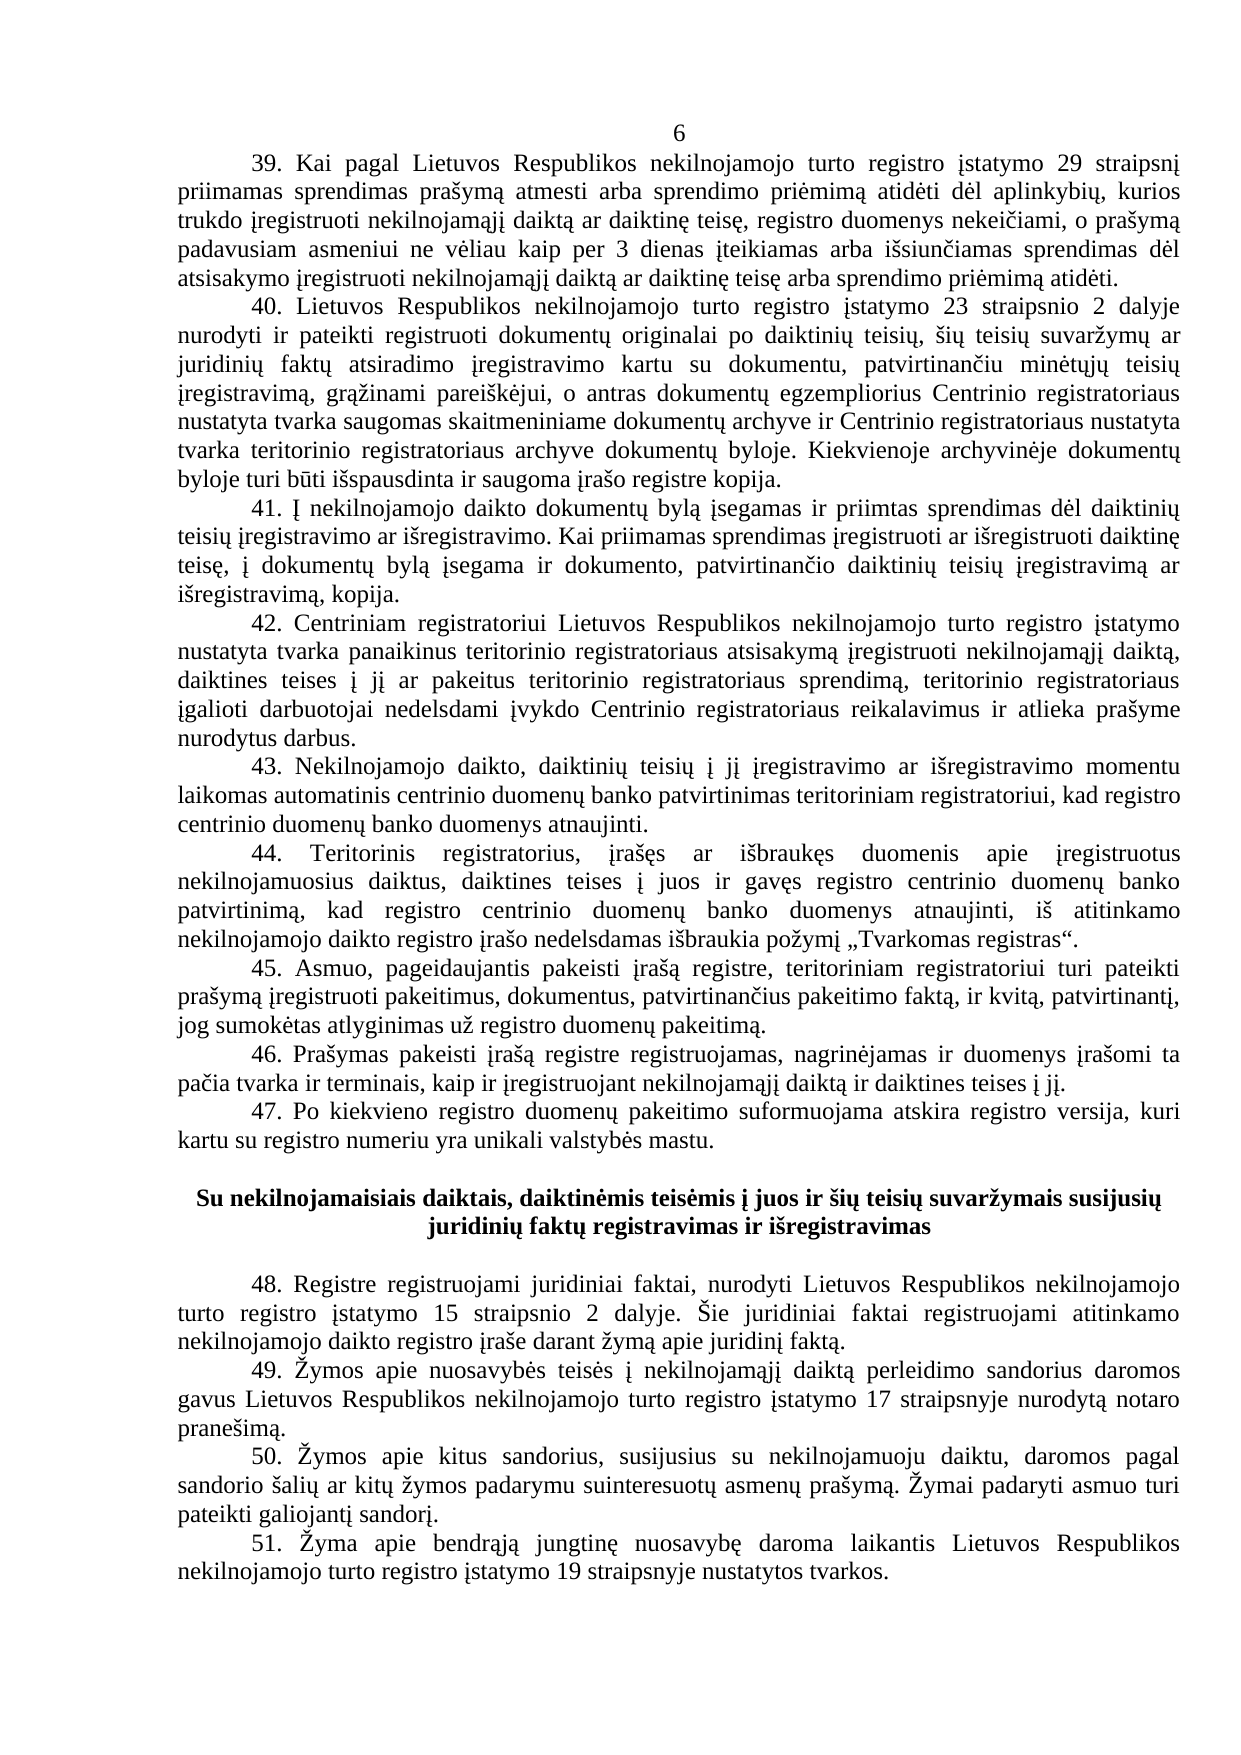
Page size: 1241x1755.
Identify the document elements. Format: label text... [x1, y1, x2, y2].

text 49. Žymos apie nuosavybės teisės į nekilnojamąjį daiktą perleidimo sandorius daromos gavus Lietuvos Respublikos nekilnojamojo turto registro įstatymo 17 straipsnyje nurodytą notaro pranešimą. [177, 1355, 1181, 1441]
text 46. Prašymas pakeisti įrašą registre registruojamas, nagrinėjamas ir duomenys įrašomi ta pačia tvarka ir terminais, kaip ir įregistruojant nekilnojamąjį daiktą ir daiktines teises į jį. [177, 1039, 1181, 1096]
text 42. Centriniam registratoriui Lietuvos Respublikos nekilnojamojo turto registro įstatymo nustatyta tvarka panaikinus teritorinio registratoriaus atsisakymą įregistruoti nekilnojamąjį daiktą, daiktines teises į jį ar pakeitus teritorinio registratoriaus sprendimą, teritorinio registratoriaus įgalioti darbuotojai nedelsdami įvykdo Centrinio registratoriaus reikalavimus ir atlieka prašyme nurodytus darbus. [177, 608, 1181, 751]
text 48. Registre registruojami juridiniai faktai, nurodyti Lietuvos Respublikos nekilnojamojo turto registro įstatymo 15 straipsnio 2 dalyje. Šie juridiniai faktai registruojami atitinkamo nekilnojamojo daikto registro įraše darant žymą apie juridinį faktą. [177, 1269, 1181, 1355]
text 47. Po kiekvieno registro duomenų pakeitimo suformuojama atskira registro versija, kuri kartu su registro numeriu yra unikali valstybės mastu. [177, 1096, 1181, 1154]
text 50. Žymos apie kitus sandorius, susijusius su nekilnojamuoju daiktu, daromos pagal sandorio šalių ar kitų žymos padarymu suinteresuotų asmenų prašymą. Žymai padaryti asmuo turi pateikti galiojantį sandorį. [177, 1441, 1181, 1528]
text 41. Į nekilnojamojo daikto dokumentų bylą įsegamas ir priimtas sprendimas dėl daiktinių teisių įregistravimo ar išregistravimo. Kai priimamas sprendimas įregistruoti ar išregistruoti daiktinę teisę, į dokumentų bylą įsegama ir dokumento, patvirtinančio daiktinių teisių įregistravimą ar išregistravimą, kopija. [177, 493, 1181, 608]
text Su nekilnojamaisiais daiktais, daiktinėmis teisėmis į juos ir šių teisių suvaržymais susijusių juridinių faktų registravimas ir išregistravimas [177, 1183, 1181, 1240]
text 45. Asmuo, pageidaujantis pakeisti įrašą registre, teritoriniam registratoriui turi pateikti prašymą įregistruoti pakeitimus, dokumentus, patvirtinančius pakeitimo faktą, ir kvitą, patvirtinantį, jog sumokėtas atlyginimas už registro duomenų pakeitimą. [177, 953, 1181, 1039]
text 39. Kai pagal Lietuvos Respublikos nekilnojamojo turto registro įstatymo 29 straipsnį priimamas sprendimas prašymą atmesti arba sprendimo priėmimą atidėti dėl aplinkybių, kurios trukdo įregistruoti nekilnojamąjį daiktą ar daiktinę teisę, registro duomenys nekeičiami, o prašymą padavusiam asmeniui ne vėliau kaip per 3 dienas įteikiamas arba išsiunčiamas sprendimas dėl atsisakymo įregistruoti nekilnojamąjį daiktą ar daiktinę teisę arba sprendimo priėmimą atidėti. [177, 148, 1181, 291]
text 43. Nekilnojamojo daikto, daiktinių teisių į jį įregistravimo ar išregistravimo momentu laikomas automatinis centrinio duomenų banko patvirtinimas teritoriniam registratoriui, kad registro centrinio duomenų banko duomenys atnaujinti. [177, 751, 1181, 838]
text 51. Žyma apie bendrąją jungtinę nuosavybę daroma laikantis Lietuvos Respublikos nekilnojamojo turto registro įstatymo 19 straipsnyje nustatytos tvarkos. [177, 1528, 1181, 1585]
text 40. Lietuvos Respublikos nekilnojamojo turto registro įstatymo 23 straipsnio 2 dalyje nurodyti ir pateikti registruoti dokumentų originalai po daiktinių teisių, šių teisių suvaržymų ar juridinių faktų atsiradimo įregistravimo kartu su dokumentu, patvirtinančiu minėtųjų teisių įregistravimą, grąžinami pareiškėjui, o antras dokumentų egzempliorius Centrinio registratoriaus nustatyta tvarka saugomas skaitmeniniame dokumentų archyve ir Centrinio registratoriaus nustatyta tvarka teritorinio registratoriaus archyve dokumentų byloje. Kiekvienoje archyvinėje dokumentų byloje turi būti išspausdinta ir saugoma įrašo registre kopija. [177, 291, 1181, 493]
text 44. Teritorinis registratorius, įrašęs ar išbraukęs duomenis apie įregistruotus nekilnojamuosius daiktus, daiktines teises į juos ir gavęs registro centrinio duomenų banko patvirtinimą, kad registro centrinio duomenų banko duomenys atnaujinti, iš atitinkamo nekilnojamojo daikto registro įrašo nedelsdamas išbraukia požymį „Tvarkomas registras“. [177, 838, 1181, 953]
